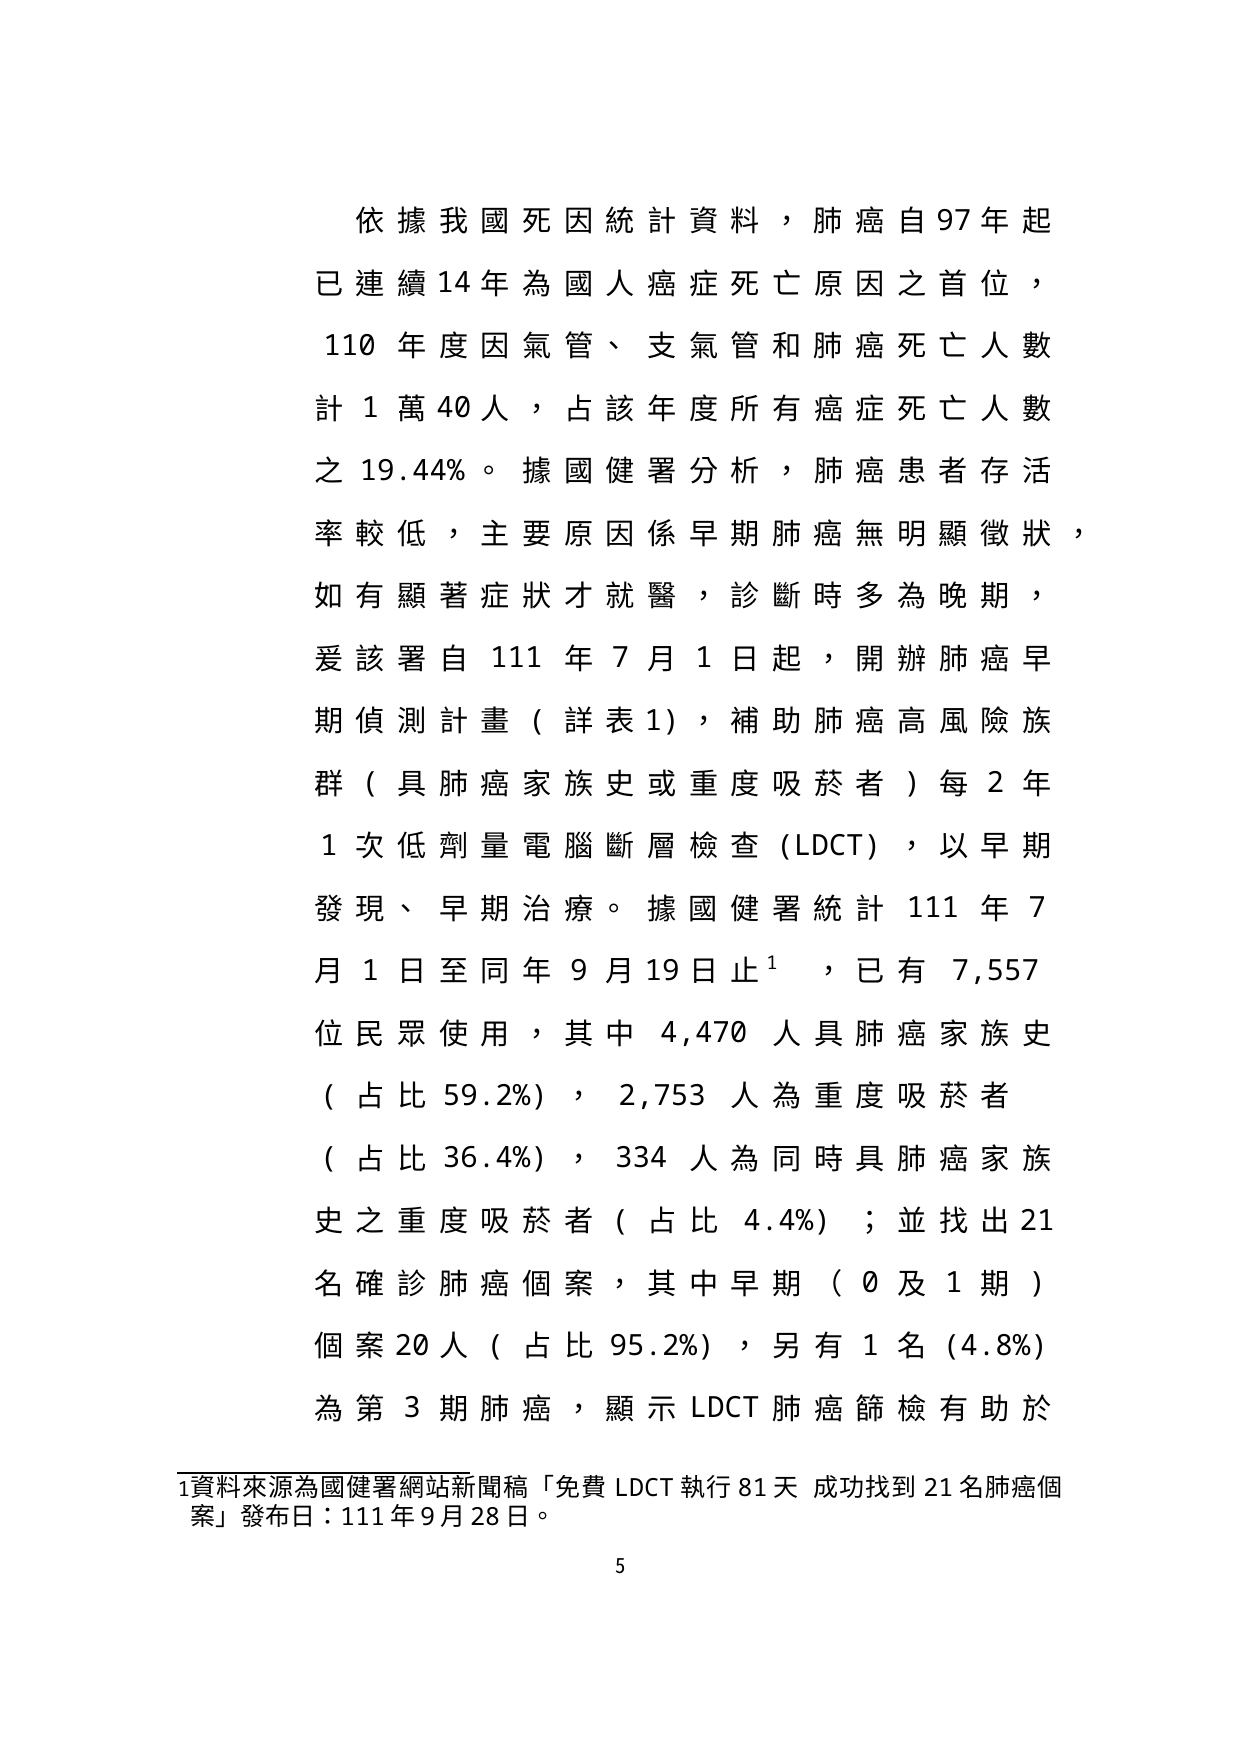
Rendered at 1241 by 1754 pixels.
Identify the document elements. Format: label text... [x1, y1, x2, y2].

text 依據我國死因統計資料，肺癌自97年起已連續14年為國人癌症死亡原因之首位，110年度因氣管、支氣管和肺癌死亡人數計1萬40人，占該年度所有癌症死亡人數之19.44%。據國健署分析，肺癌患者存活率較低，主要原因係早期肺癌無明顯徵狀，如有顯著症狀才就醫，診斷時多為晚期，爰該署自111年7月1日起，開辦肺癌早期偵測計畫(詳表1)，補助肺癌高風險族群(具肺癌家族史或重度吸菸者)每2年1次低劑量電腦斷層檢查(LDCT)，以早期發現、早期治療。據國健署統計111年7月1日至同年9月19日止，已有7,557位民眾使用，其中4,470人具肺癌家族史(占比59.2%)，2,753人為重度吸菸者(占比36.4%)，334人為同時具肺癌家族史之重度吸菸者(占比4.4%)；並找出21名確診肺癌個案，其中早期（0及1期)個案20人(占比95.2%)，另有1名(4.8%)為第3期肺癌，顯示LDCT肺癌篩檢有助於早期診斷肺癌。 [271, 177, 1058, 1427]
text 資料來源為國健署網站新聞稿「免費LDCT執行81天 成功找到21名肺癌個案」發布日：111年9月28日。 [177, 1473, 1063, 1532]
